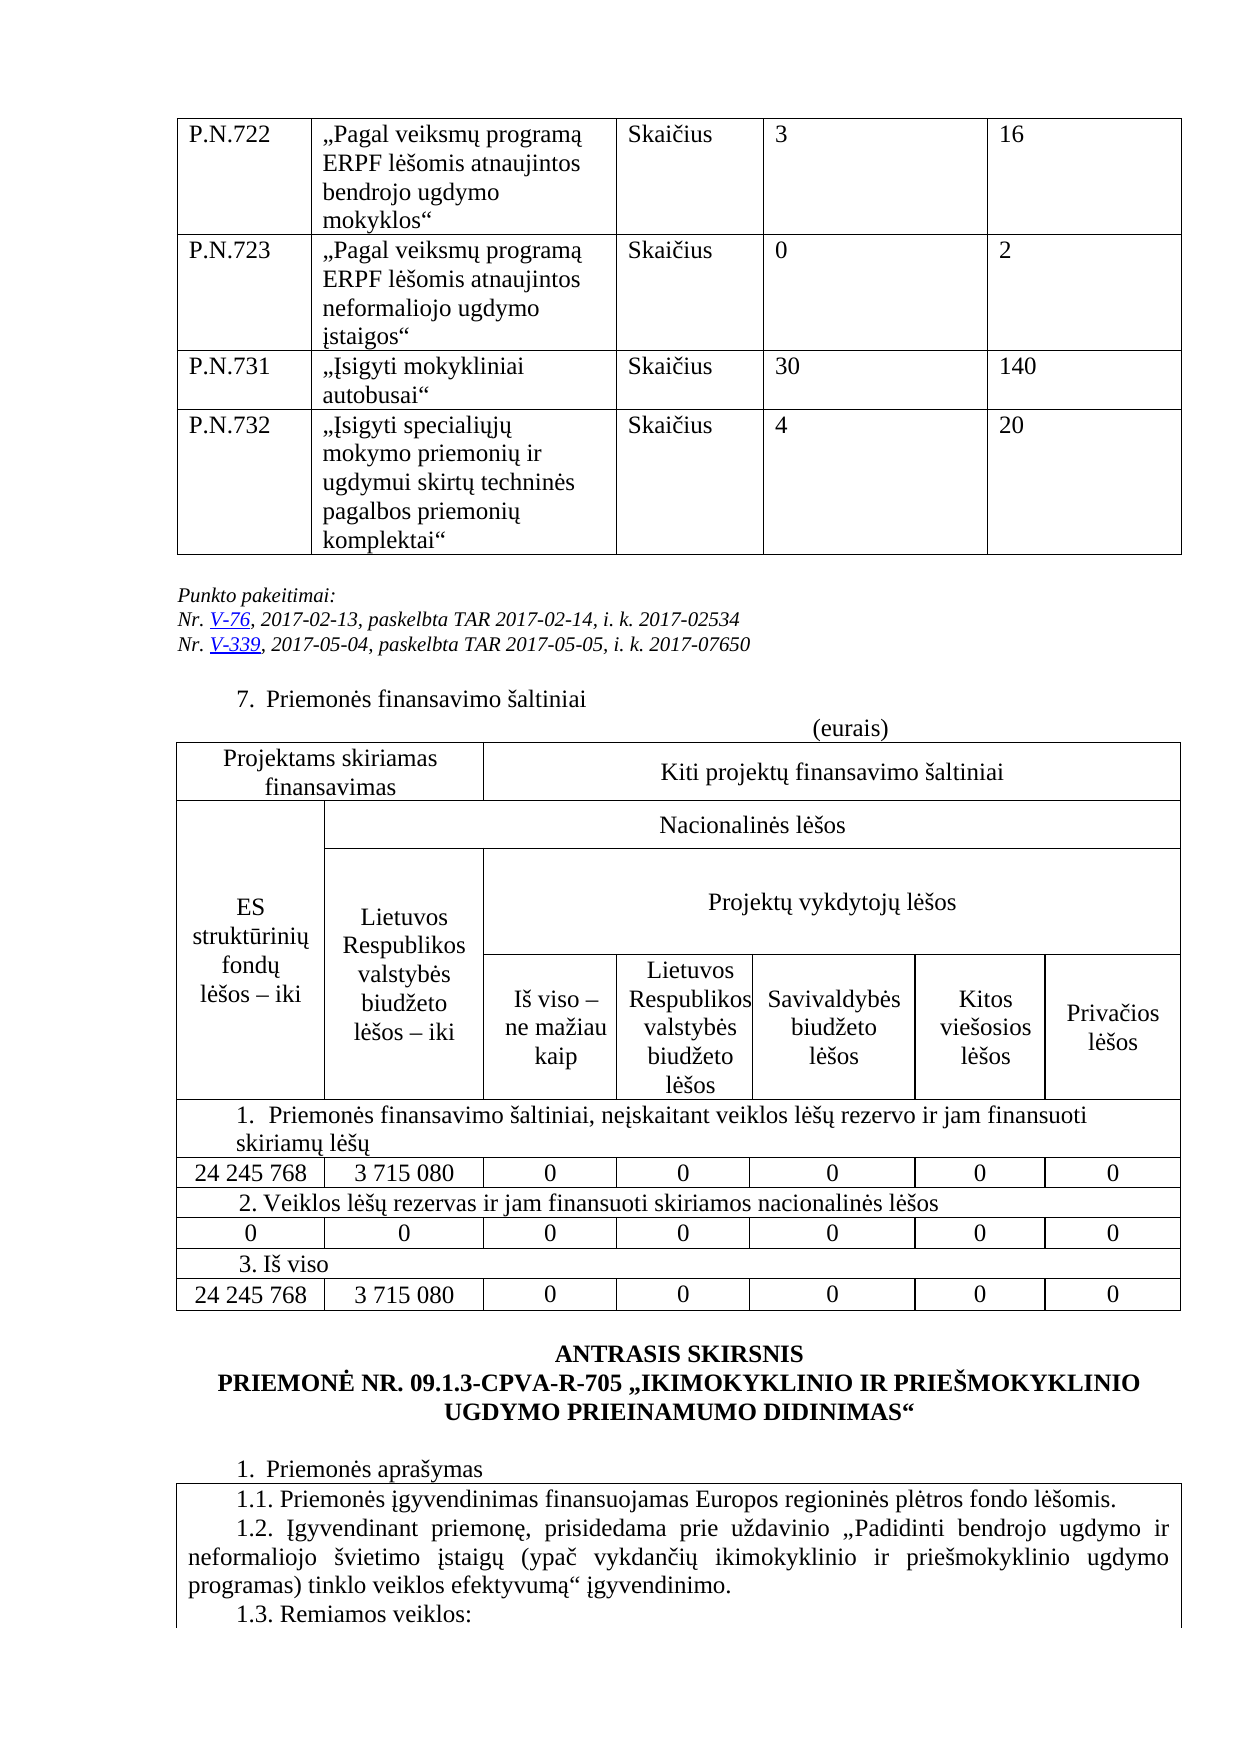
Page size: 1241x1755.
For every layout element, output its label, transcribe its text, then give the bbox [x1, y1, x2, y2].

table_cell 1.3. Remiamos veiklos: [177, 1599, 1181, 1628]
text ANTRASIS SKIRSNIS [177, 1339, 1181, 1368]
table_cell 0 [484, 1218, 616, 1248]
table_cell 0 [177, 1218, 324, 1248]
table_cell P.N.732 [178, 410, 311, 553]
table_cell Iš viso – ne mažiau kaip [484, 955, 616, 1099]
table_cell Savivaldybės biudžeto lėšos [753, 955, 914, 1099]
text Nr. V-76, 2017-02-13, paskelbta TAR 2017-02-14, i. k. 2017-02534 [177, 607, 1181, 631]
table_cell 0 [916, 1218, 1044, 1248]
table_cell 0 [750, 1279, 914, 1309]
table_cell 4 [764, 410, 987, 553]
table_cell „Įsigyti specialiųjų mokymo priemonių ir ugdymui skirtų techninės pagalbos priemonių komplektai“ [312, 410, 616, 553]
table_cell Skaičius [617, 351, 763, 409]
text Punkto pakeitimai: [177, 583, 1181, 607]
text PRIEMONĖ NR. 09.1.3-CPVA-R-705 „IKIMOKYKLINIO IR PRIEŠMOKYKLINIO UGDYMO PRIEINAMUMO DIDINIMAS“ [177, 1368, 1181, 1426]
table_cell 0 [916, 1158, 1044, 1187]
table_cell Privačios lėšos [1046, 955, 1180, 1099]
table_header Projektams skiriamas finansavimas [177, 743, 483, 800]
table_cell 0 [1046, 1218, 1180, 1248]
table_cell 0 [916, 1279, 1044, 1309]
table_cell Skaičius [617, 119, 763, 234]
table_cell 0 [617, 1158, 749, 1187]
table_cell 0 [617, 1218, 749, 1248]
table_cell P.N.722 [178, 119, 311, 234]
table_cell 0 [764, 235, 987, 350]
table_cell Projektų vykdytojų lėšos [484, 849, 1180, 954]
table_cell 20 [988, 410, 1181, 553]
text 1. Priemonės aprašymas [236, 1454, 1181, 1483]
table_cell 16 [988, 119, 1181, 234]
table_cell 2 [988, 235, 1181, 350]
table_cell 2. Veiklos lėšų rezervas ir jam finansuoti skiriamos nacionalinės lėšos [177, 1188, 1180, 1217]
text (eurais) [177, 713, 904, 742]
table_cell 1. Priemonės finansavimo šaltiniai, neįskaitant veiklos lėšų rezervo ir jam finansuoti skiriamų lėšų [177, 1100, 1180, 1157]
table_cell Skaičius [617, 235, 763, 350]
text Nr. V-339, 2017-05-04, paskelbta TAR 2017-05-05, i. k. 2017-07650 [177, 631, 1181, 656]
table_cell P.N.723 [178, 235, 311, 350]
table_cell ES struktūrinių fondų lėšos – iki [177, 801, 324, 1099]
table_cell „Įsigyti mokykliniai autobusai“ [312, 351, 616, 409]
table_cell Nacionalinės lėšos [325, 801, 1180, 848]
table_header Kiti projektų finansavimo šaltiniai [484, 743, 1180, 800]
table_cell Lietuvos Respublikos valstybės biudžeto lėšos [617, 955, 752, 1099]
table_cell 0 [484, 1158, 616, 1187]
table_cell P.N.731 [178, 351, 311, 409]
table_cell 0 [750, 1158, 914, 1187]
table_cell 0 [750, 1218, 914, 1248]
table_cell 3 715 080 [325, 1158, 483, 1187]
table_cell 24 245 768 [177, 1158, 324, 1187]
table_cell Skaičius [617, 410, 763, 553]
text 7. Priemonės finansavimo šaltiniai [236, 684, 1181, 713]
table_cell 3 [764, 119, 987, 234]
table_cell 140 [988, 351, 1181, 409]
table_cell 0 [484, 1279, 616, 1309]
table_cell 0 [1046, 1158, 1180, 1187]
table_cell 0 [325, 1218, 483, 1248]
table_cell „Pagal veiksmų programą ERPF lėšomis atnaujintos bendrojo ugdymo mokyklos“ [312, 119, 616, 234]
table_cell Kitos viešosios lėšos [916, 955, 1044, 1099]
table_cell 30 [764, 351, 987, 409]
table_cell 0 [1046, 1279, 1180, 1309]
table_cell 3. Iš viso [177, 1249, 1180, 1278]
table_cell 0 [617, 1279, 749, 1309]
table_header 1.1. Priemonės įgyvendinimas finansuojamas Europos regioninės plėtros fondo lėšomis. [177, 1484, 1181, 1513]
table_cell 3 715 080 [325, 1279, 483, 1309]
table_cell 24 245 768 [177, 1279, 324, 1309]
table_cell 1.2. Įgyvendinant priemonę, prisidedama prie uždavinio „Padidinti bendrojo ugdymo ir neformaliojo švietimo įstaigų (ypač vykdančių ikimokyklinio ir priešmokyklinio ugdymo programas) tinklo veiklos efektyvumą“ įgyvendinimo. [177, 1513, 1181, 1599]
table_cell „Pagal veiksmų programą ERPF lėšomis atnaujintos neformaliojo ugdymo įstaigos“ [312, 235, 616, 350]
table_cell Lietuvos Respublikos valstybės biudžeto lėšos – iki [325, 849, 483, 1099]
